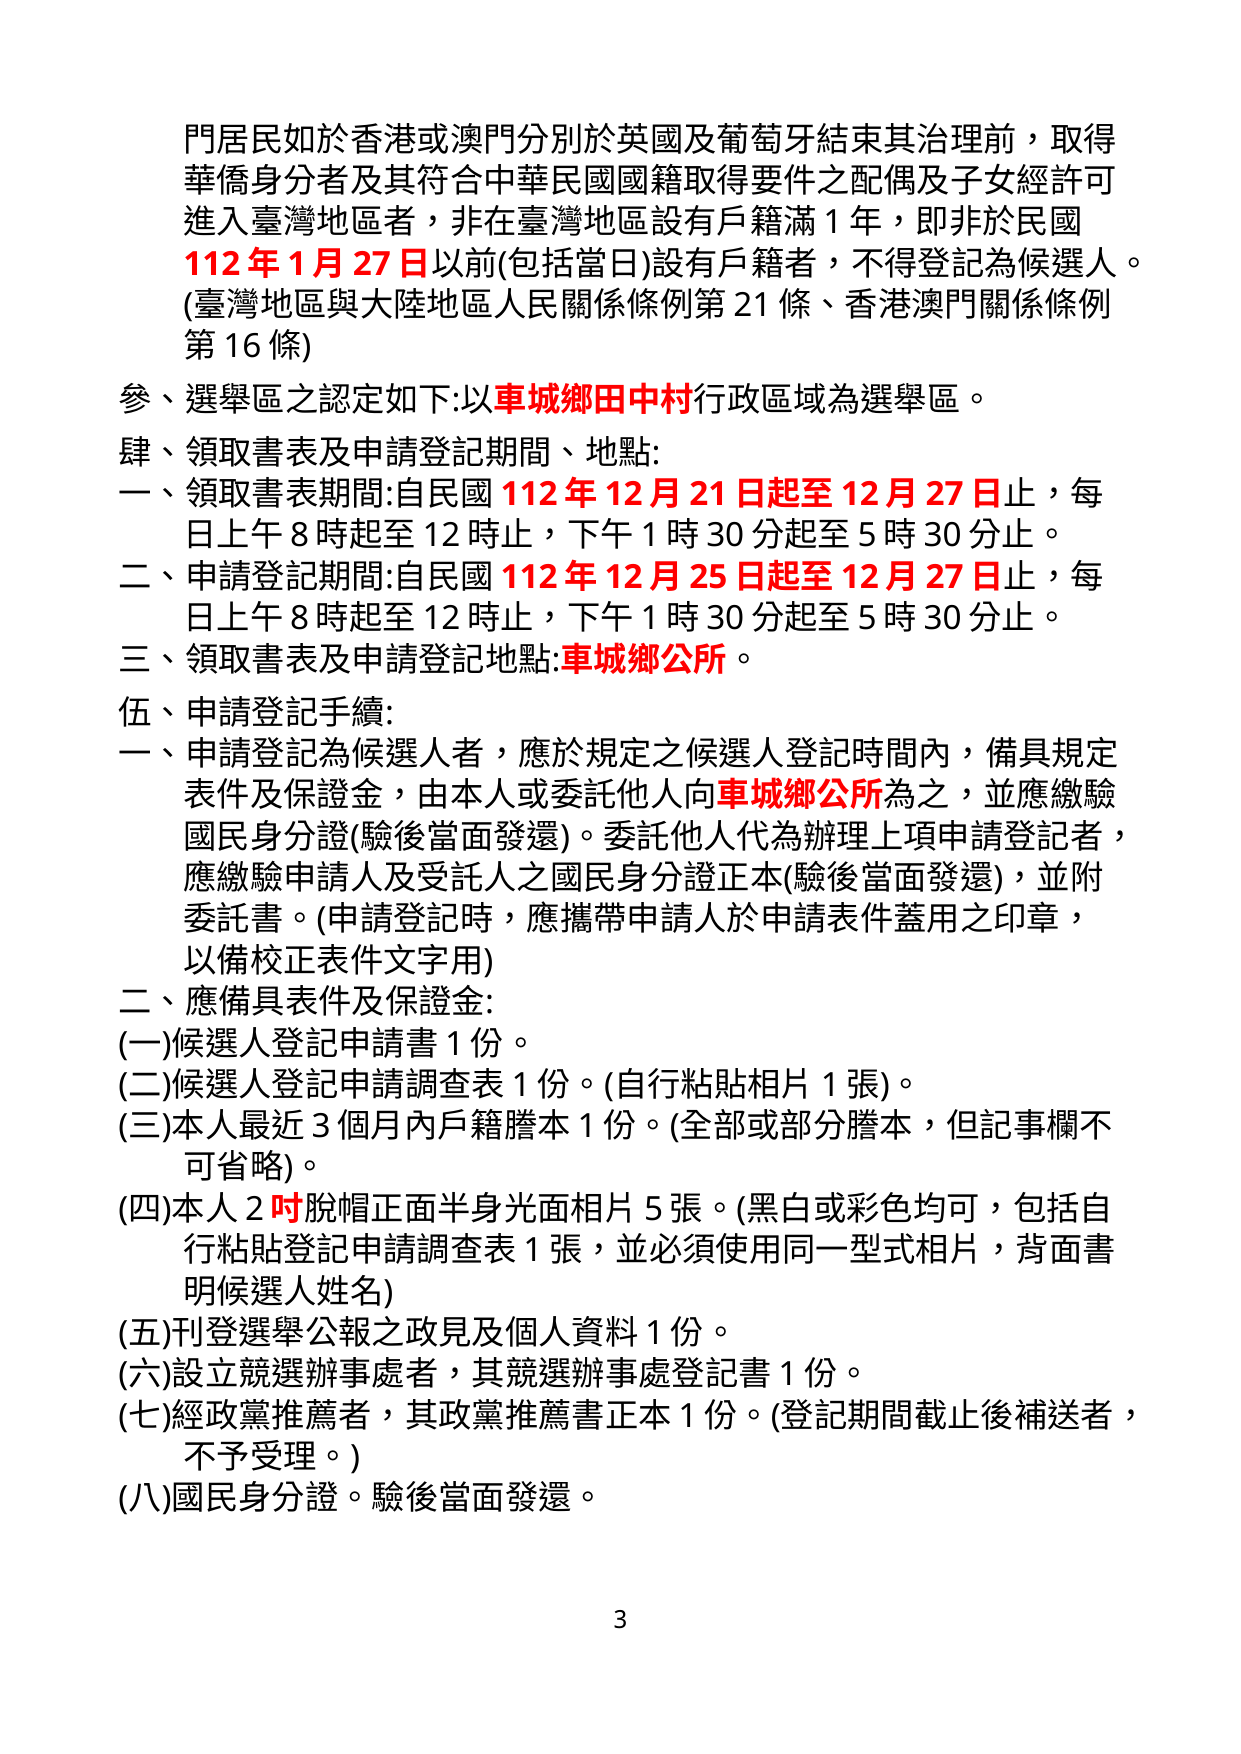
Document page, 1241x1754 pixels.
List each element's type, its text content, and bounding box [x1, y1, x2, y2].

text 二、應備具表件及保證金: [118, 981, 1122, 1022]
text 伍、申請登記手續: [118, 691, 1122, 732]
text (四)本人2吋脫帽正面半身光面相片5張。(黑白或彩色均可，包括自行粘貼登記申請調查表1張，並必須使用同一型式相片，背面書明候選人姓名) [118, 1187, 1122, 1311]
text 3.大陸地區人民、香港及澳門居民經許可進入臺灣地區者，非在臺灣地區設有戶籍滿10年，即非於民國103年1月27日以前(包括當日)在臺灣地區設有戶籍者，不得登記為候選人。香港或澳門居民如於香港或澳門分別於英國及葡萄牙結束其治理前，取得華僑身分者及其符合中華民國國籍取得要件之配偶及子女經許可進入臺灣地區者，非在臺灣地區設有戶籍滿1年，即非於民國112年1月27日以前(包括當日)設有戶籍者，不得登記為候選人。(臺灣地區與大陸地區人民關係條例第21條、香港澳門關係條例第16條) [148, 118, 1122, 366]
text 參、選舉區之認定如下:以車城鄉田中村行政區域為選舉區。 [118, 378, 1122, 419]
text (五)刊登選舉公報之政見及個人資料1份。 [118, 1311, 1122, 1353]
text (七)經政黨推薦者，其政黨推薦書正本1份。(登記期間截止後補送者，不予受理。) [118, 1394, 1122, 1477]
text (三)本人最近3個月內戶籍謄本1份。(全部或部分謄本，但記事欄不可省略)。 [118, 1104, 1122, 1187]
text (六)設立競選辦事處者，其競選辦事處登記書1份。 [118, 1353, 1122, 1394]
text 一、領取書表期間:自民國112年12月21日起至12月27日止，每日上午8時起至12時止，下午1時30分起至5時30分止。 [118, 472, 1122, 555]
text (二)候選人登記申請調查表1份。(自行粘貼相片1張)。 [118, 1063, 1122, 1104]
text 三、領取書表及申請登記地點:車城鄉公所。 [118, 638, 1122, 679]
text 一、申請登記為候選人者，應於規定之候選人登記時間內，備具規定表件及保證金，由本人或委託他人向車城鄉公所為之，並應繳驗國民身分證(驗後當面發還)。委託他人代為辦理上項申請登記者，應繳驗申請人及受託人之國民身分證正本(驗後當面發還)，並附委託書。(申請登記時，應攜帶申請人於申請表件蓋用之印章，以備校正表件文字用) [118, 732, 1122, 981]
text 肆、領取書表及申請登記期間、地點: [118, 431, 1122, 472]
text (八)國民身分證。驗後當面發還。 [118, 1477, 1122, 1518]
text 二、申請登記期間:自民國112年12月25日起至12月27日止，每日上午8時起至12時止，下午1時30分起至5時30分止。 [118, 555, 1122, 638]
text (一)候選人登記申請書1份。 [118, 1022, 1122, 1063]
